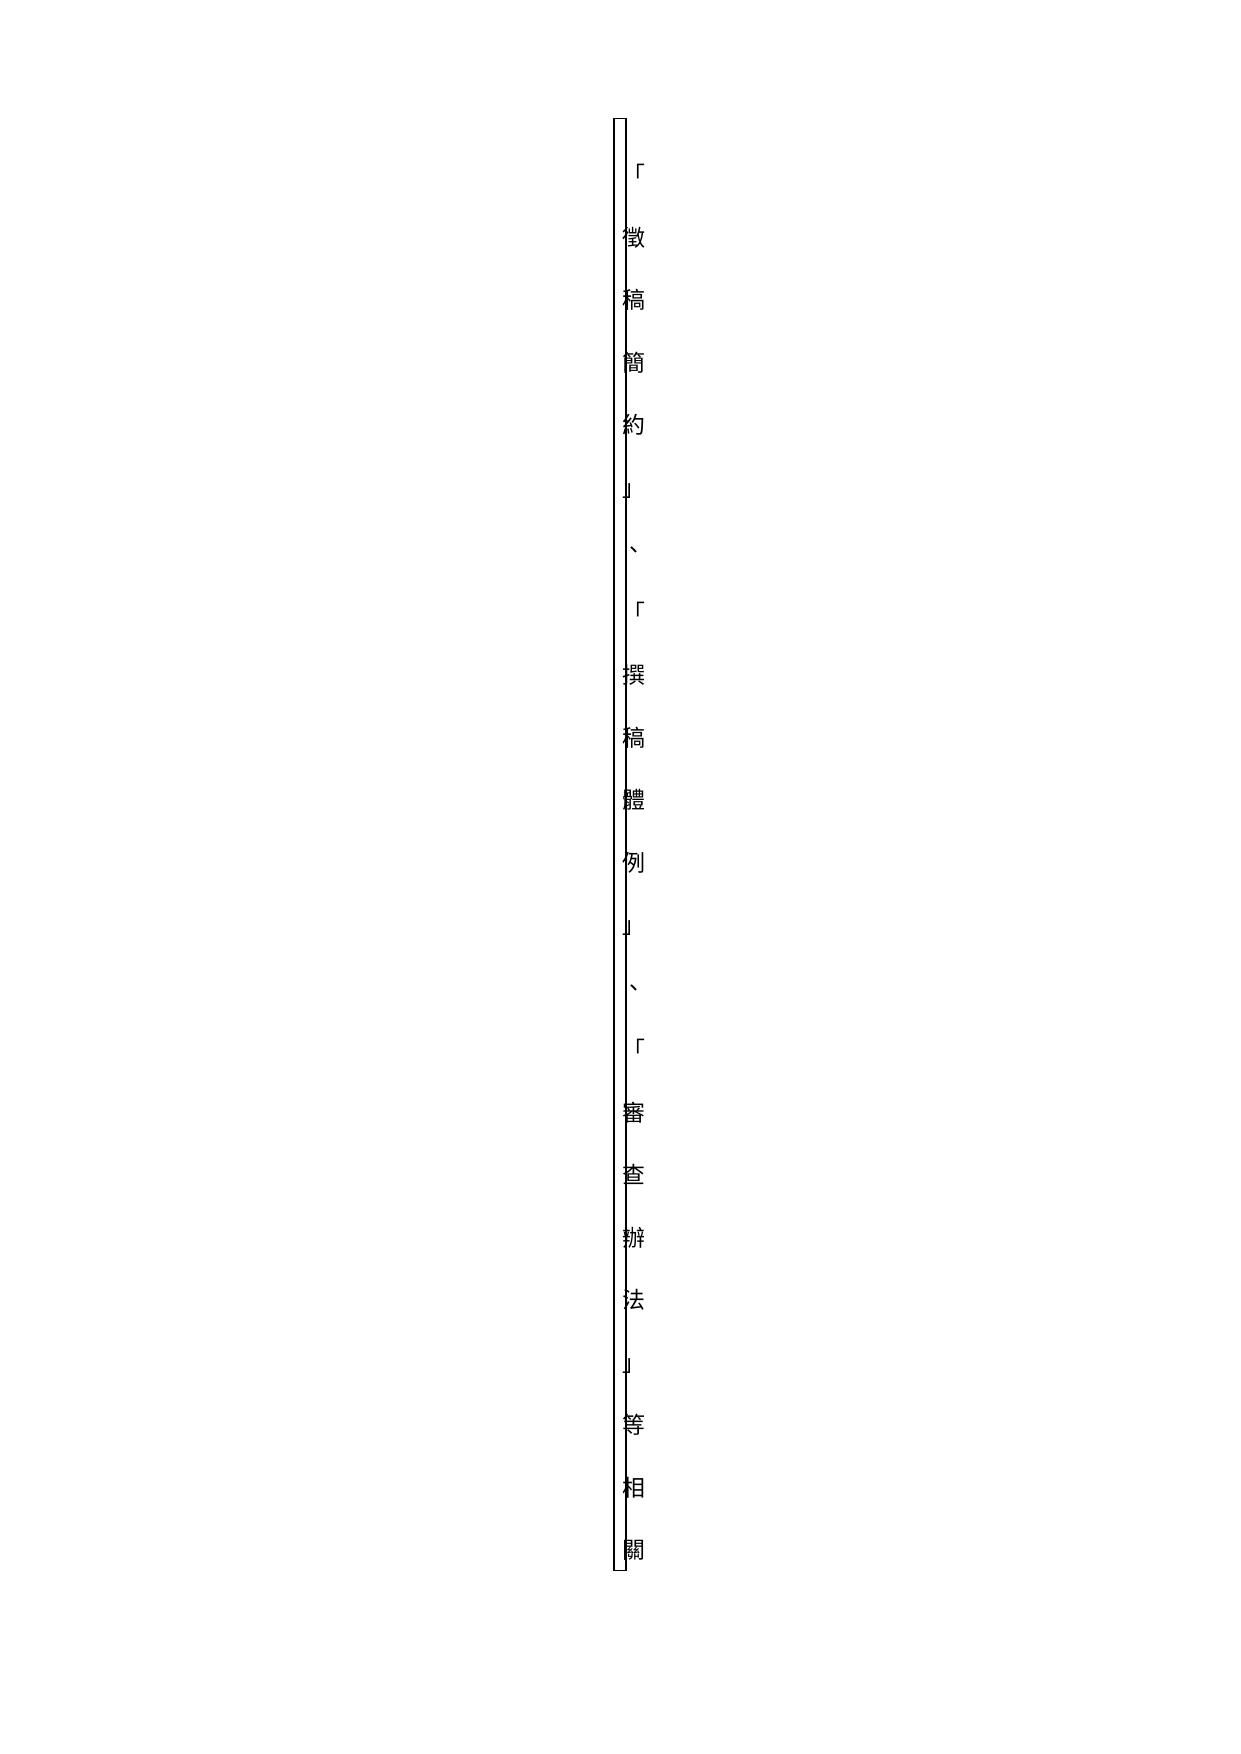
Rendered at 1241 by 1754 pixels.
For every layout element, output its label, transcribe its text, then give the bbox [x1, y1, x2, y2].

table_cell 本人已詳讀《音樂研究》之「徵稿簡約」、「撰稿體例」、「審查辦法」等相關規定。投稿之稿件內容未侵害他人之著作權，且未曾投稿刊載或已接受刊載於其他刊物，如有不實，文責由本人自負。本人同意無償授權本校（國立臺灣師範大學）以紙本及網路出版方式發行。 作者（代表）簽名：＿＿＿＿＿＿＿ ＿＿年＿＿月＿＿日 [615, 119, 625, 1570]
